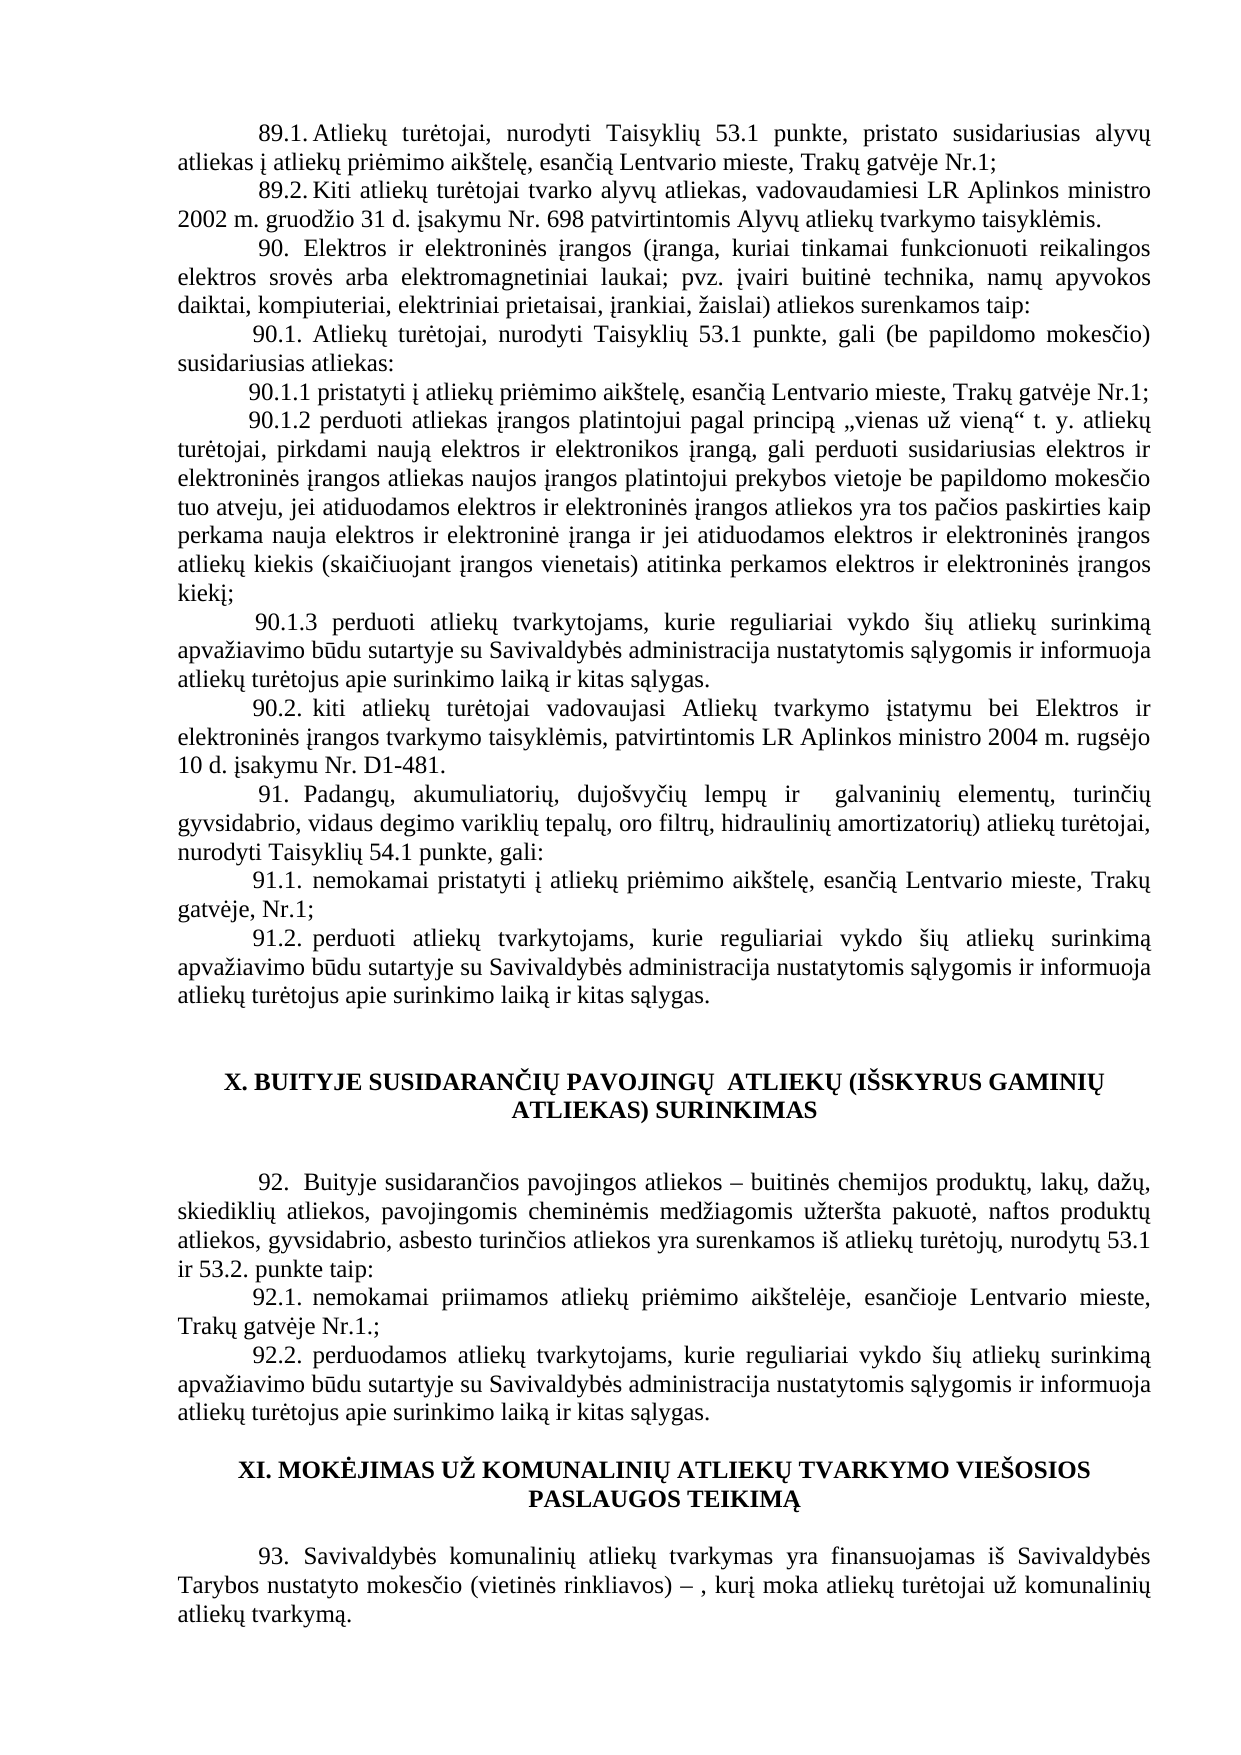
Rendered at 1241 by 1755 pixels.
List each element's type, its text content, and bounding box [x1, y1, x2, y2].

text 90.1.3 perduoti atliekų tvarkytojams, kurie reguliariai vykdo šių atliekų surinkimą apvažiavimo būdu sutartyje su Savivaldybės administracija nustatytomis sąlygomis ir informuoja atliekų turėtojus apie surinkimo laiką ir kitas sąlygas. [177, 607, 1152, 693]
text 90.1.1 pristatyti į atliekų priėmimo aikštelę, esančią Lentvario mieste, Trakų gatvėje Nr.1; [177, 377, 1152, 406]
text 91. Padangų, akumuliatorių, dujošvyčių lempų ir galvaninių elementų, turinčių gyvsidabrio, vidaus degimo variklių tepalų, oro filtrų, hidraulinių amortizatorių) atliekų turėtojai, nurodyti Taisyklių 54.1 punkte, gali: [177, 779, 1152, 866]
text 92.1. nemokamai priimamos atliekų priėmimo aikštelėje, esančioje Lentvario mieste, Trakų gatvėje Nr.1.; [177, 1282, 1152, 1340]
text 93. Savivaldybės komunalinių atliekų tvarkymas yra finansuojamas iš Savivaldybės Tarybos nustatyto mokesčio (vietinės rinkliavos) – , kurį moka atliekų turėtojai už komunalinių atliekų tvarkymą. [177, 1541, 1152, 1627]
text 91.2. perduoti atliekų tvarkytojams, kurie reguliariai vykdo šių atliekų surinkimą apvažiavimo būdu sutartyje su Savivaldybės administracija nustatytomis sąlygomis ir informuoja atliekų turėtojus apie surinkimo laiką ir kitas sąlygas. [177, 923, 1152, 1009]
text 90.1.2 perduoti atliekas įrangos platintojui pagal principą „vienas už vieną“ t. y. atliekų turėtojai, pirkdami naują elektros ir elektronikos įrangą, gali perduoti susidariusias elektros ir elektroninės įrangos atliekas naujos įrangos platintojui prekybos vietoje be papildomo mokesčio tuo atveju, jei atiduodamos elektros ir elektroninės įrangos atliekos yra tos pačios paskirties kaip perkama nauja elektros ir elektroninė įranga ir jei atiduodamos elektros ir elektroninės įrangos atliekų kiekis (skaičiuojant įrangos vienetais) atitinka perkamos elektros ir elektroninės įrangos kiekį; [177, 406, 1152, 607]
text 92. Buityje susidarančios pavojingos atliekos – buitinės chemijos produktų, lakų, dažų, skiediklių atliekos, pavojingomis cheminėmis medžiagomis užteršta pakuotė, naftos produktų atliekos, gyvsidabrio, asbesto turinčios atliekos yra surenkamos iš atliekų turėtojų, nurodytų 53.1 ir 53.2. punkte taip: [177, 1167, 1152, 1282]
text X. BUITYJE SUSIDARANČIŲ PAVOJINGŲ ATLIEKŲ (IŠSKYRUS GAMINIŲ ATLIEKAS) SURINKIMAS [177, 1067, 1152, 1124]
text 92.2. perduodamos atliekų tvarkytojams, kurie reguliariai vykdo šių atliekų surinkimą apvažiavimo būdu sutartyje su Savivaldybės administracija nustatytomis sąlygomis ir informuoja atliekų turėtojus apie surinkimo laiką ir kitas sąlygas. [177, 1340, 1152, 1426]
text 89.1. Atliekų turėtojai, nurodyti Taisyklių 53.1 punkte, pristato susidariusias alyvų atliekas į atliekų priėmimo aikštelę, esančią Lentvario mieste, Trakų gatvėje Nr.1; [177, 118, 1152, 176]
text 91.1. nemokamai pristatyti į atliekų priėmimo aikštelę, esančią Lentvario mieste, Trakų gatvėje, Nr.1; [177, 866, 1152, 923]
text 89.2. Kiti atliekų turėtojai tvarko alyvų atliekas, vadovaudamiesi LR Aplinkos ministro 2002 m. gruodžio 31 d. įsakymu Nr. 698 patvirtintomis Alyvų atliekų tvarkymo taisyklėmis. [177, 176, 1152, 233]
text XI. MOKĖJIMAS UŽ KOMUNALINIŲ ATLIEKŲ TVARKYMO VIEŠOSIOS PASLAUGOS TEIKIMĄ [177, 1455, 1152, 1512]
text 90. Elektros ir elektroninės įrangos (įranga, kuriai tinkamai funkcionuoti reikalingos elektros srovės arba elektromagnetiniai laukai; pvz. įvairi buitinė technika, namų apyvokos daiktai, kompiuteriai, elektriniai prietaisai, įrankiai, žaislai) atliekos surenkamos taip: [177, 233, 1152, 319]
text 90.2. kiti atliekų turėtojai vadovaujasi Atliekų tvarkymo įstatymu bei Elektros ir elektroninės įrangos tvarkymo taisyklėmis, patvirtintomis LR Aplinkos ministro 2004 m. rugsėjo 10 d. įsakymu Nr. D1-481. [177, 693, 1152, 779]
text 90.1. Atliekų turėtojai, nurodyti Taisyklių 53.1 punkte, gali (be papildomo mokesčio) susidariusias atliekas: [177, 319, 1152, 377]
